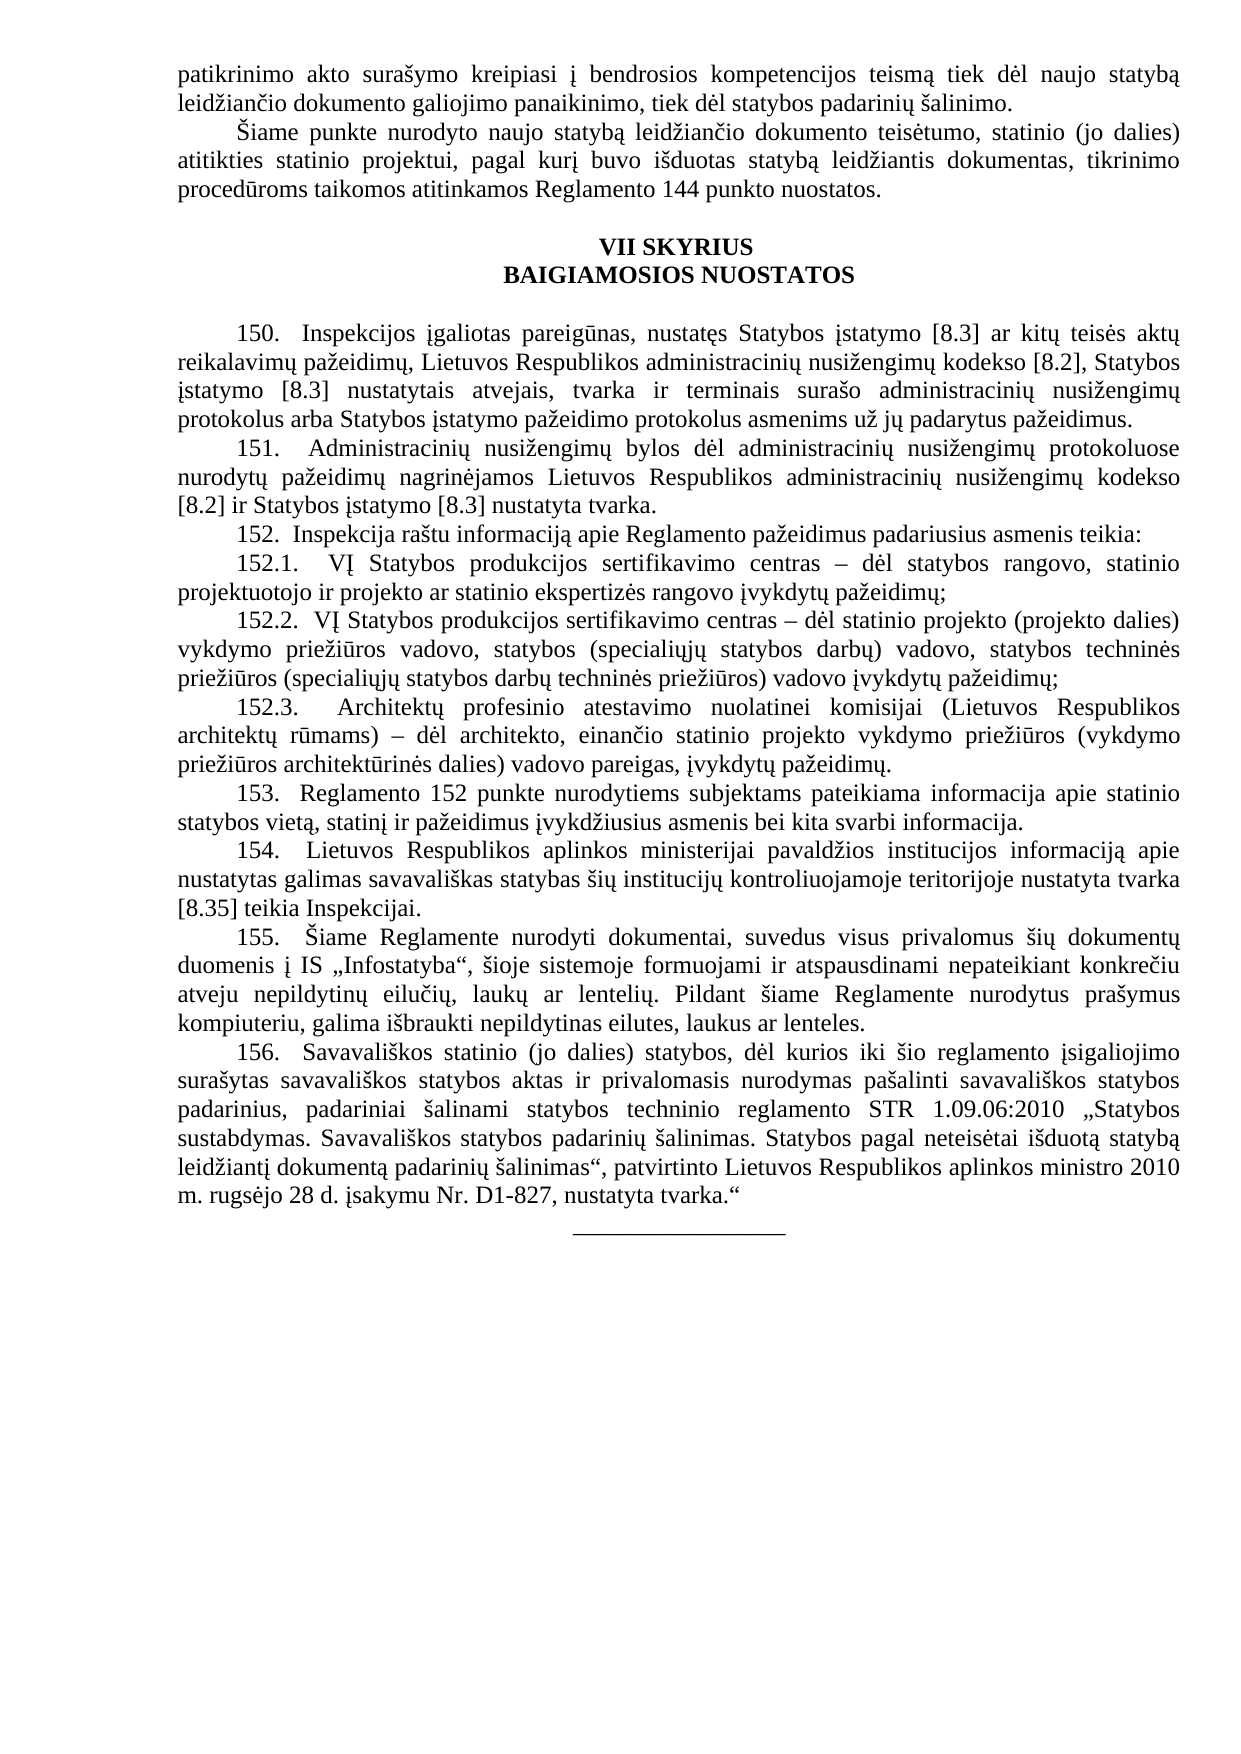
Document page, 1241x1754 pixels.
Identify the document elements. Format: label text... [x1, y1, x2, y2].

text VII SKYRIUS [177, 232, 1181, 260]
text _________________ [177, 1209, 1181, 1238]
text 152.3. Architektų profesinio atestavimo nuolatinei komisijai (Lietuvos Respublikos architektų rūmams) – dėl architekto, einančio statinio projekto vykdymo priežiūros (vykdymo priežiūros architektūrinės dalies) vadovo pareigas, įvykdytų pažeidimų. [177, 692, 1181, 778]
text 156. Savavališkos statinio (jo dalies) statybos, dėl kurios iki šio reglamento įsigaliojimo surašytas savavališkos statybos aktas ir privalomasis nurodymas pašalinti savavališkos statybos padarinius, padariniai šalinami statybos techninio reglamento STR 1.09.06:2010 „Statybos sustabdymas. Savavališkos statybos padarinių šalinimas. Statybos pagal neteisėtai išduotą statybą leidžiantį dokumentą padarinių šalinimas“, patvirtinto Lietuvos Respublikos aplinkos ministro 2010 m. rugsėjo 28 d. įsakymu Nr. D1-827, nustatyta tvarka.“ [177, 1037, 1181, 1209]
text 153. Reglamento 152 punkte nurodytiems subjektams pateikiama informacija apie statinio statybos vietą, statinį ir pažeidimus įvykdžiusius asmenis bei kita svarbi informacija. [177, 778, 1181, 835]
text 152. Inspekcija raštu informaciją apie Reglamento pažeidimus padariusius asmenis teikia: [177, 519, 1181, 548]
text 152.1. VĮ Statybos produkcijos sertifikavimo centras – dėl statybos rangovo, statinio projektuotojo ir projekto ar statinio ekspertizės rangovo įvykdytų pažeidimų; [177, 548, 1181, 605]
text 154. Lietuvos Respublikos aplinkos ministerijai pavaldžios institucijos informaciją apie nustatytas galimas savavališkas statybas šių institucijų kontroliuojamoje teritorijoje nustatyta tvarka [8.35] teikia Inspekcijai. [177, 835, 1181, 922]
text Šiame punkte nurodyto naujo statybą leidžiančio dokumento teisėtumo, statinio (jo dalies) atitikties statinio projektui, pagal kurį buvo išduotas statybą leidžiantis dokumentas, tikrinimo procedūroms taikomos atitinkamos Reglamento 144 punkto nuostatos. [177, 117, 1181, 203]
text 150. Inspekcijos įgaliotas pareigūnas, nustatęs Statybos įstatymo [8.3] ar kitų teisės aktų reikalavimų pažeidimų, Lietuvos Respublikos administracinių nusižengimų kodekso [8.2], Statybos įstatymo [8.3] nustatytais atvejais, tvarka ir terminais surašo administracinių nusižengimų protokolus arba Statybos įstatymo pažeidimo protokolus asmenims už jų padarytus pažeidimus. [177, 318, 1181, 433]
text 155. Šiame Reglamente nurodyti dokumentai, suvedus visus privalomus šių dokumentų duomenis į IS „Infostatyba“, šioje sistemoje formuojami ir atspausdinami nepateikiant konkrečiu atveju nepildytinų eilučių, laukų ar lentelių. Pildant šiame Reglamente nurodytus prašymus kompiuteriu, galima išbraukti nepildytinas eilutes, laukus ar lenteles. [177, 922, 1181, 1037]
text BAIGIAMOSIOS NUOSTATOS [177, 260, 1181, 289]
text patikrinimo akto surašymo kreipiasi į bendrosios kompetencijos teismą tiek dėl naujo statybą leidžiančio dokumento galiojimo panaikinimo, tiek dėl statybos padarinių šalinimo. [177, 59, 1181, 117]
text 152.2. VĮ Statybos produkcijos sertifikavimo centras – dėl statinio projekto (projekto dalies) vykdymo priežiūros vadovo, statybos (specialiųjų statybos darbų) vadovo, statybos techninės priežiūros (specialiųjų statybos darbų techninės priežiūros) vadovo įvykdytų pažeidimų; [177, 605, 1181, 692]
text 151. Administracinių nusižengimų bylos dėl administracinių nusižengimų protokoluose nurodytų pažeidimų nagrinėjamos Lietuvos Respublikos administracinių nusižengimų kodekso [8.2] ir Statybos įstatymo [8.3] nustatyta tvarka. [177, 433, 1181, 519]
